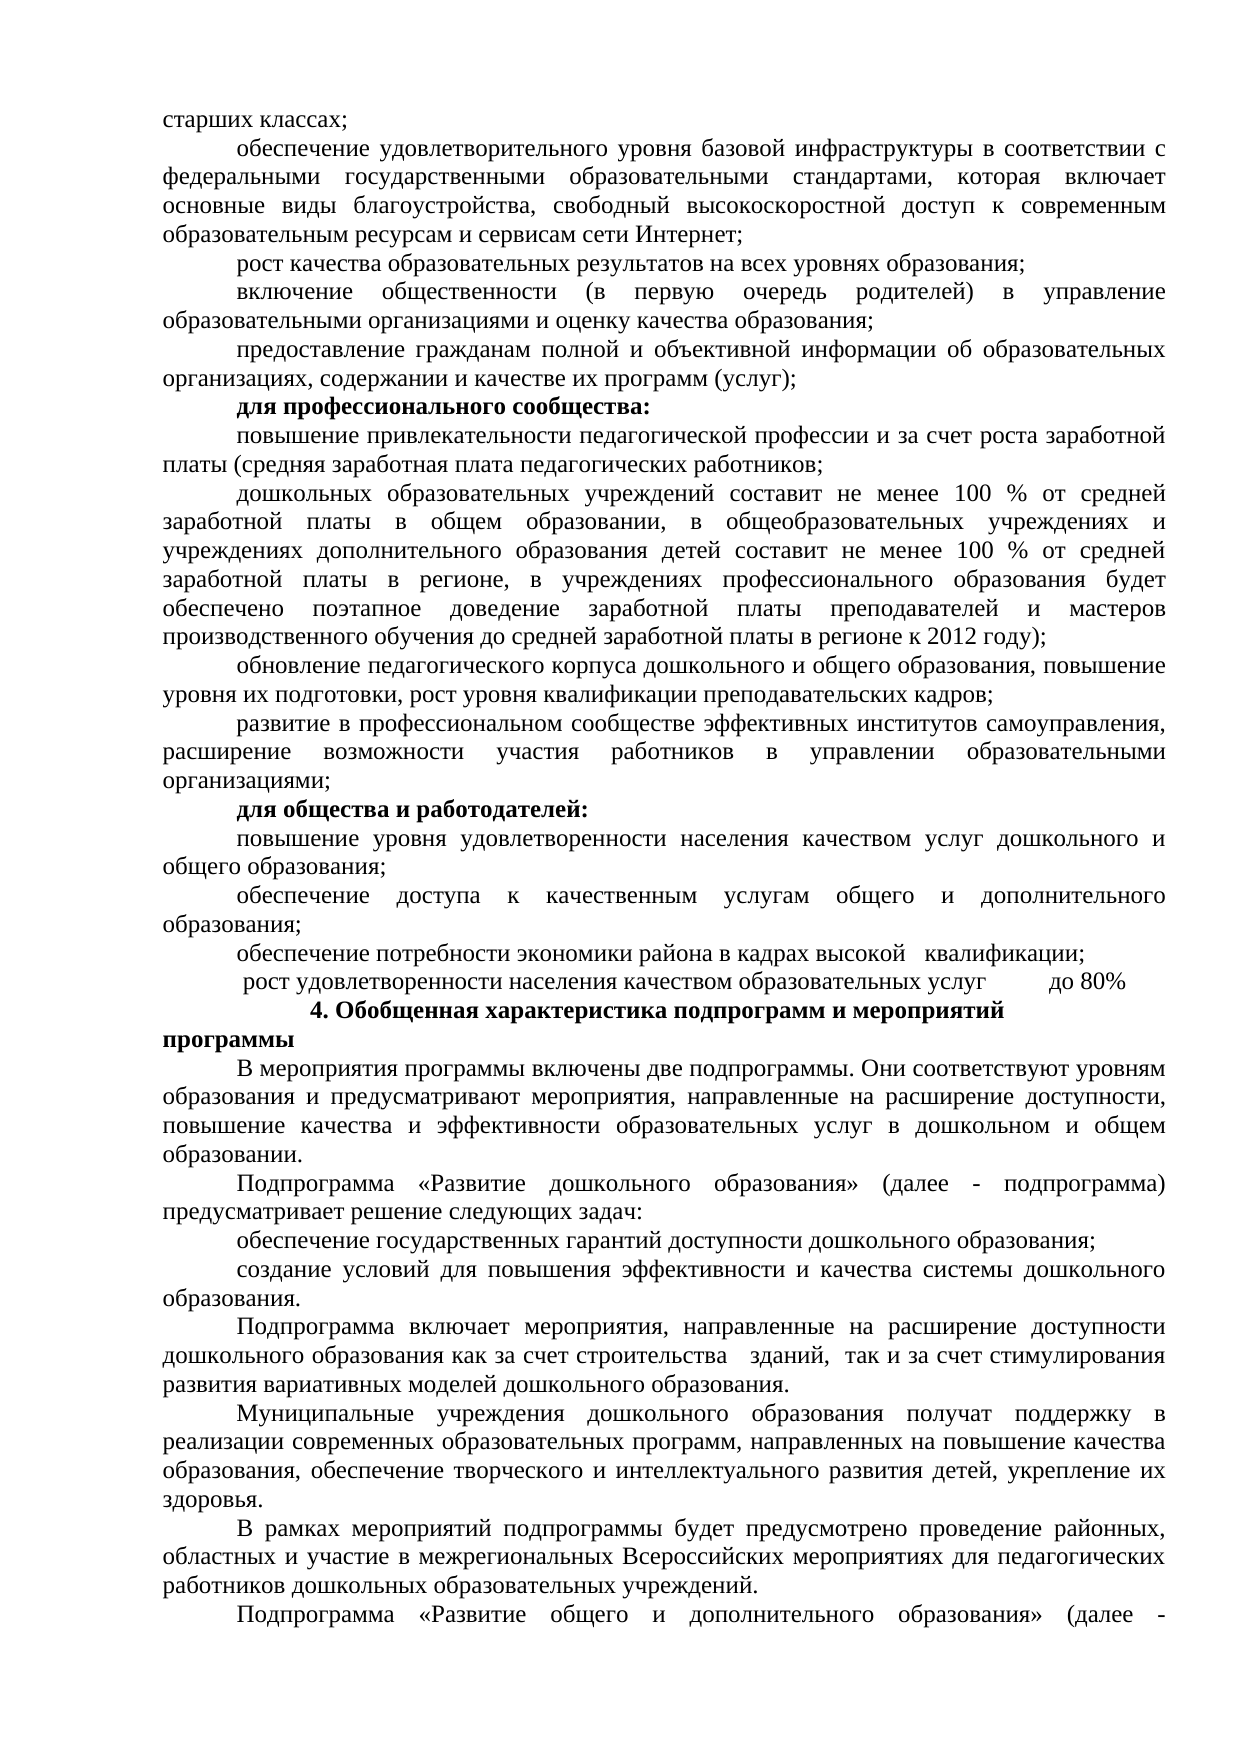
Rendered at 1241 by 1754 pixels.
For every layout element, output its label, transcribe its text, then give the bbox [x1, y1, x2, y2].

text Подпрограмма включает мероприятия, направленные на расширение доступности дошкольного образования как за счет строительства зданий, так и за счет стимулирования развития вариативных моделей дошкольного образования. [162, 1311, 1167, 1398]
text программы [162, 1024, 1167, 1053]
text обеспечение потребности экономики района в кадрах высокой квалификации; [162, 938, 1167, 966]
text повышение привлекательности педагогической профессии и за счет роста заработной платы (средняя заработная плата педагогических работников; [162, 420, 1167, 478]
text включение общественности (в первую очередь родителей) в управление образовательными организациями и оценку качества образования; [162, 276, 1167, 334]
text развитие в профессиональном сообществе эффективных институтов самоуправления, расширение возможности участия работников в управлении образовательными организациями; [162, 708, 1167, 794]
text обеспечение удовлетворительного уровня базовой инфраструктуры в соответствии с федеральными государственными образовательными стандартами, которая включает основные виды благоустройства, свободный высокоскоростной доступ к современным образовательным ресурсам и сервисам сети Интернет; [162, 133, 1167, 248]
text обновление педагогического корпуса дошкольного и общего образования, повышение уровня их подготовки, рост уровня квалификации преподавательских кадров; [162, 650, 1167, 708]
text для профессионального сообщества: [162, 391, 1167, 420]
text Подпрограмма «Развитие общего и дополнительного образования» (далее [162, 1599, 1167, 1628]
text Подпрограмма «Развитие дошкольного образования» (далее - подпрограмма) предусматривает решение следующих задач: [162, 1168, 1167, 1225]
text рост качества образовательных результатов на всех уровнях образования; [162, 248, 1167, 276]
text дошкольных образовательных учреждений составит не менее 100 % от средней заработной платы в общем образовании, в общеобразовательных учреждениях и учреждениях дополнительного образования детей составит не менее 100 % от средней заработной платы в регионе, в учреждениях профессионального образования будет обеспечено поэтапное доведение заработной платы преподавателей и мастеров производственного обучения до средней заработной платы в регионе к 2012 году); [162, 478, 1167, 650]
text предоставление гражданам полной и объективной информации об образовательных организациях, содержании и качестве их программ (услуг); [162, 334, 1167, 391]
text создание условий для повышения эффективности и качества системы дошкольного образования. [162, 1254, 1167, 1311]
text обеспечение государственных гарантий доступности дошкольного образования; [162, 1225, 1167, 1254]
text рост удовлетворенности населения качеством образовательных услуг до 80% [162, 966, 1167, 995]
text В мероприятия программы включены две подпрограммы. Они соответствуют уровням образования и предусматривают мероприятия, направленные на расширение доступности, повышение качества и эффективности образовательных услуг в дошкольном и общем образовании. [162, 1053, 1167, 1168]
text В рамках мероприятий подпрограммы будет предусмотрено проведение районных, областных и участие в межрегиональных Всероссийских мероприятиях для педагогических работников дошкольных образовательных учреждений. [162, 1513, 1167, 1599]
text обеспечение доступа к качественным услугам общего и дополнительного образования; [162, 880, 1167, 938]
text старших классах; [162, 104, 1167, 133]
text Муниципальные учреждения дошкольного образования получат поддержку в реализации современных образовательных программ, направленных на повышение качества образования, обеспечение творческого и интеллектуального развития детей, укрепление их здоровья. [162, 1398, 1167, 1513]
text для общества и работодателей: [162, 794, 1167, 823]
text 4. Обобщенная характеристика подпрограмм и мероприятий [236, 995, 1167, 1024]
text повышение уровня удовлетворенности населения качеством услуг дошкольного и общего образования; [162, 823, 1167, 880]
